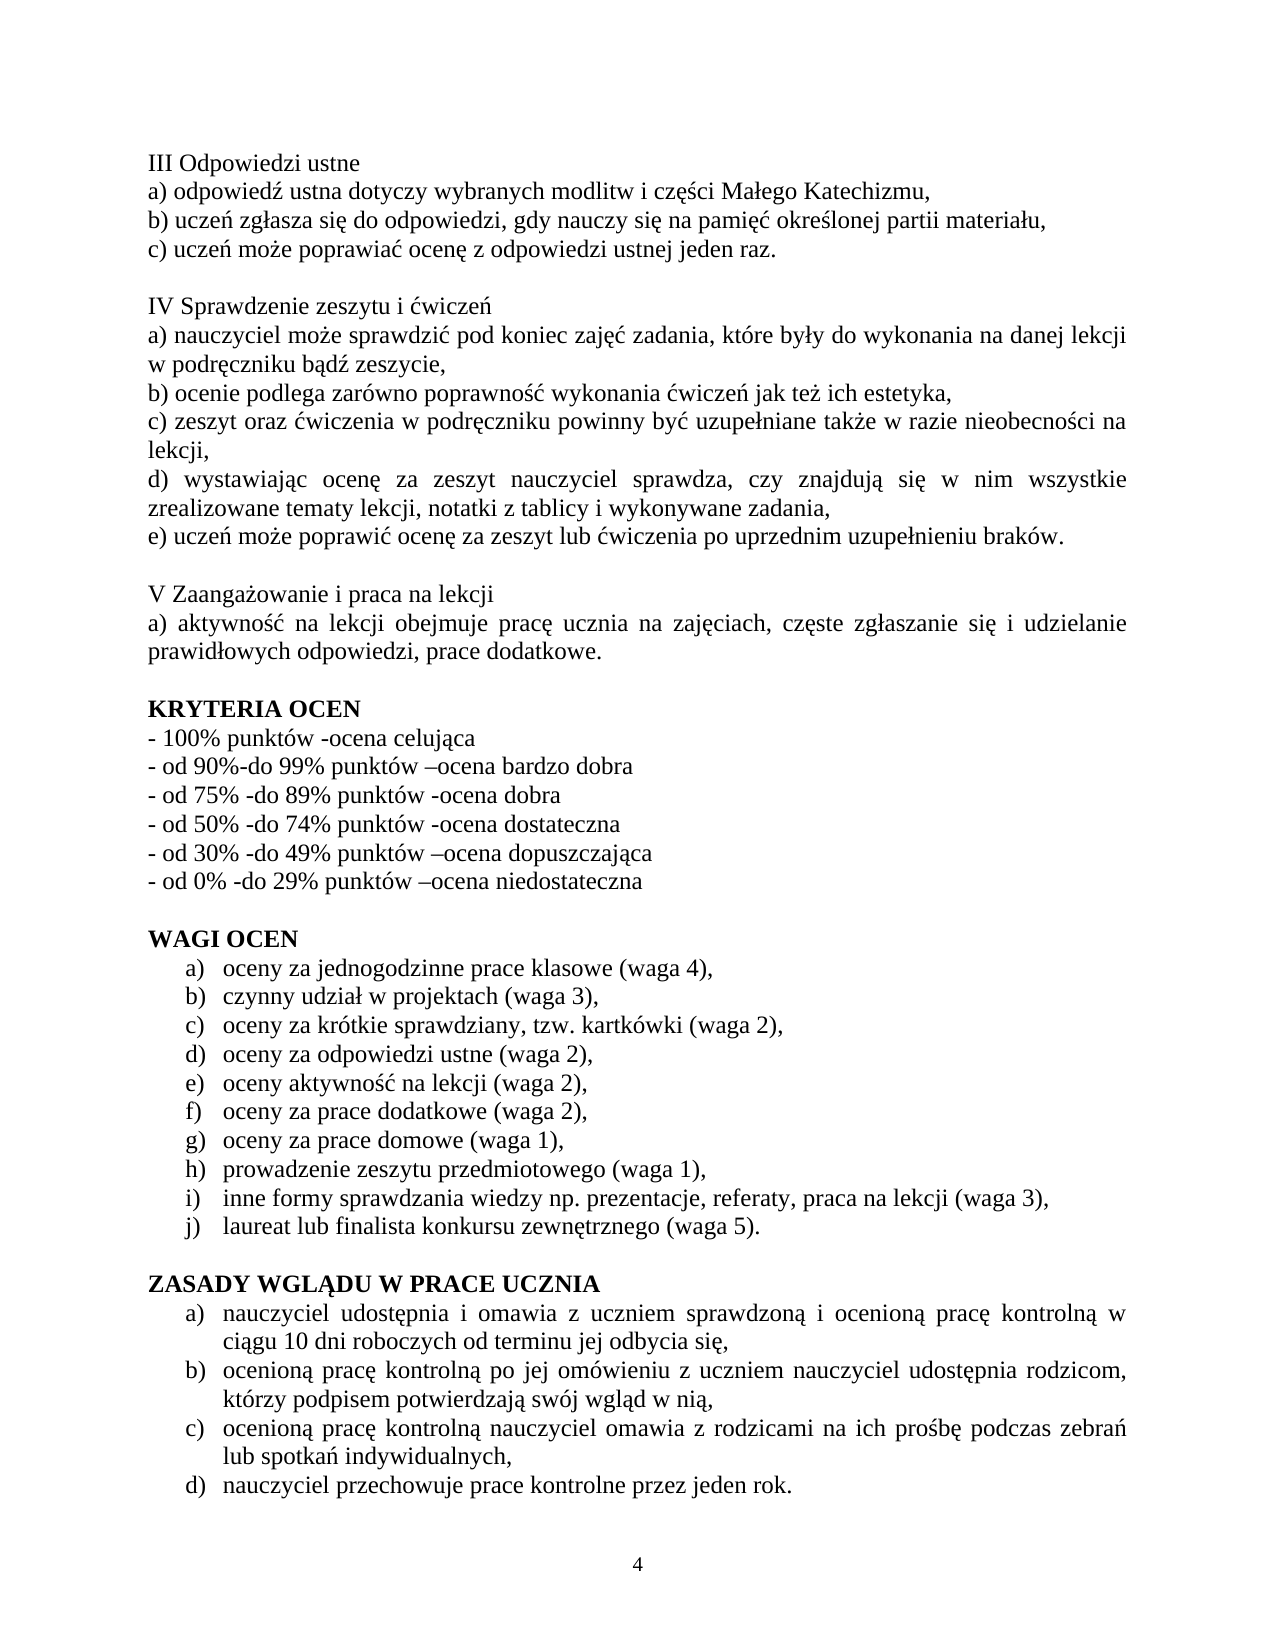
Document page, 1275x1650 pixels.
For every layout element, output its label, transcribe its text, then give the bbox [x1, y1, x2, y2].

text WAGI OCEN [148, 924, 1127, 953]
text b) ocenie podlega zarówno poprawność wykonania ćwiczeń jak też ich estetyka, [148, 378, 1127, 406]
text - od 75% -do 89% punktów -ocena dobra [148, 780, 1127, 809]
list oceny aktywność na lekcji (waga 2), [185, 1068, 1127, 1096]
list nauczyciel udostępnia i omawia z uczniem sprawdzoną i ocenioną pracę kontrolną w ciągu 10 dni roboczych od terminu jej odbycia się, [185, 1298, 1127, 1355]
list oceny za odpowiedzi ustne (waga 2), [185, 1039, 1127, 1068]
text - od 50% -do 74% punktów -ocena dostateczna [148, 809, 1127, 838]
list ocenioną pracę kontrolną po jej omówieniu z uczniem nauczyciel udostępnia rodzicom, którzy podpisem potwierdzają swój wgląd w nią, [185, 1355, 1127, 1413]
list nauczyciel przechowuje prace kontrolne przez jeden rok. [185, 1470, 1127, 1499]
text a) nauczyciel może sprawdzić pod koniec zajęć zadania, które były do wykonania na danej lekcji w podręczniku bądź zeszycie, [148, 320, 1127, 378]
list ocenioną pracę kontrolną nauczyciel omawia z rodzicami na ich prośbę podczas zebrań lub spotkań indywidualnych, [185, 1413, 1127, 1470]
text c) uczeń może poprawiać ocenę z odpowiedzi ustnej jeden raz. [148, 234, 1127, 263]
list oceny za prace domowe (waga 1), [185, 1125, 1127, 1154]
text V Zaangażowanie i praca na lekcji [148, 579, 1127, 608]
text - od 0% -do 29% punktów –ocena niedostateczna [148, 866, 1127, 895]
list oceny za krótkie sprawdziany, tzw. kartkówki (waga 2), [185, 1010, 1127, 1039]
text d) wystawiając ocenę za zeszyt nauczyciel sprawdza, czy znajdują się w nim wszystkie zrealizowane tematy lekcji, notatki z tablicy i wykonywane zadania, [148, 464, 1127, 521]
text III Odpowiedzi ustne [148, 148, 1127, 176]
text - 100% punktów -ocena celująca [148, 723, 1127, 751]
list oceny za jednogodzinne prace klasowe (waga 4), [185, 953, 1127, 981]
list prowadzenie zeszytu przedmiotowego (waga 1), [185, 1154, 1127, 1183]
text a) odpowiedź ustna dotyczy wybranych modlitw i części Małego Katechizmu, [148, 176, 1127, 205]
text c) zeszyt oraz ćwiczenia w podręczniku powinny być uzupełniane także w razie nieobecności na lekcji, [148, 406, 1127, 464]
text KRYTERIA OCEN [148, 694, 1127, 723]
text b) uczeń zgłasza się do odpowiedzi, gdy nauczy się na pamięć określonej partii materiału, [148, 205, 1127, 234]
list inne formy sprawdzania wiedzy np. prezentacje, referaty, praca na lekcji (waga 3), [185, 1183, 1127, 1211]
list laureat lub finalista konkursu zewnętrznego (waga 5). [185, 1211, 1127, 1240]
text - od 90%-do 99% punktów –ocena bardzo dobra [148, 751, 1127, 780]
text e) uczeń może poprawić ocenę za zeszyt lub ćwiczenia po uprzednim uzupełnieniu braków. [148, 521, 1127, 550]
text a) aktywność na lekcji obejmuje pracę ucznia na zajęciach, częste zgłaszanie się i udzielanie prawidłowych odpowiedzi, prace dodatkowe. [148, 608, 1127, 665]
list czynny udział w projektach (waga 3), [185, 981, 1127, 1010]
text IV Sprawdzenie zeszytu i ćwiczeń [148, 291, 1127, 320]
list oceny za prace dodatkowe (waga 2), [185, 1096, 1127, 1125]
text - od 30% -do 49% punktów –ocena dopuszczająca [148, 838, 1127, 866]
text ZASADY WGLĄDU W PRACE UCZNIA [148, 1269, 1127, 1298]
